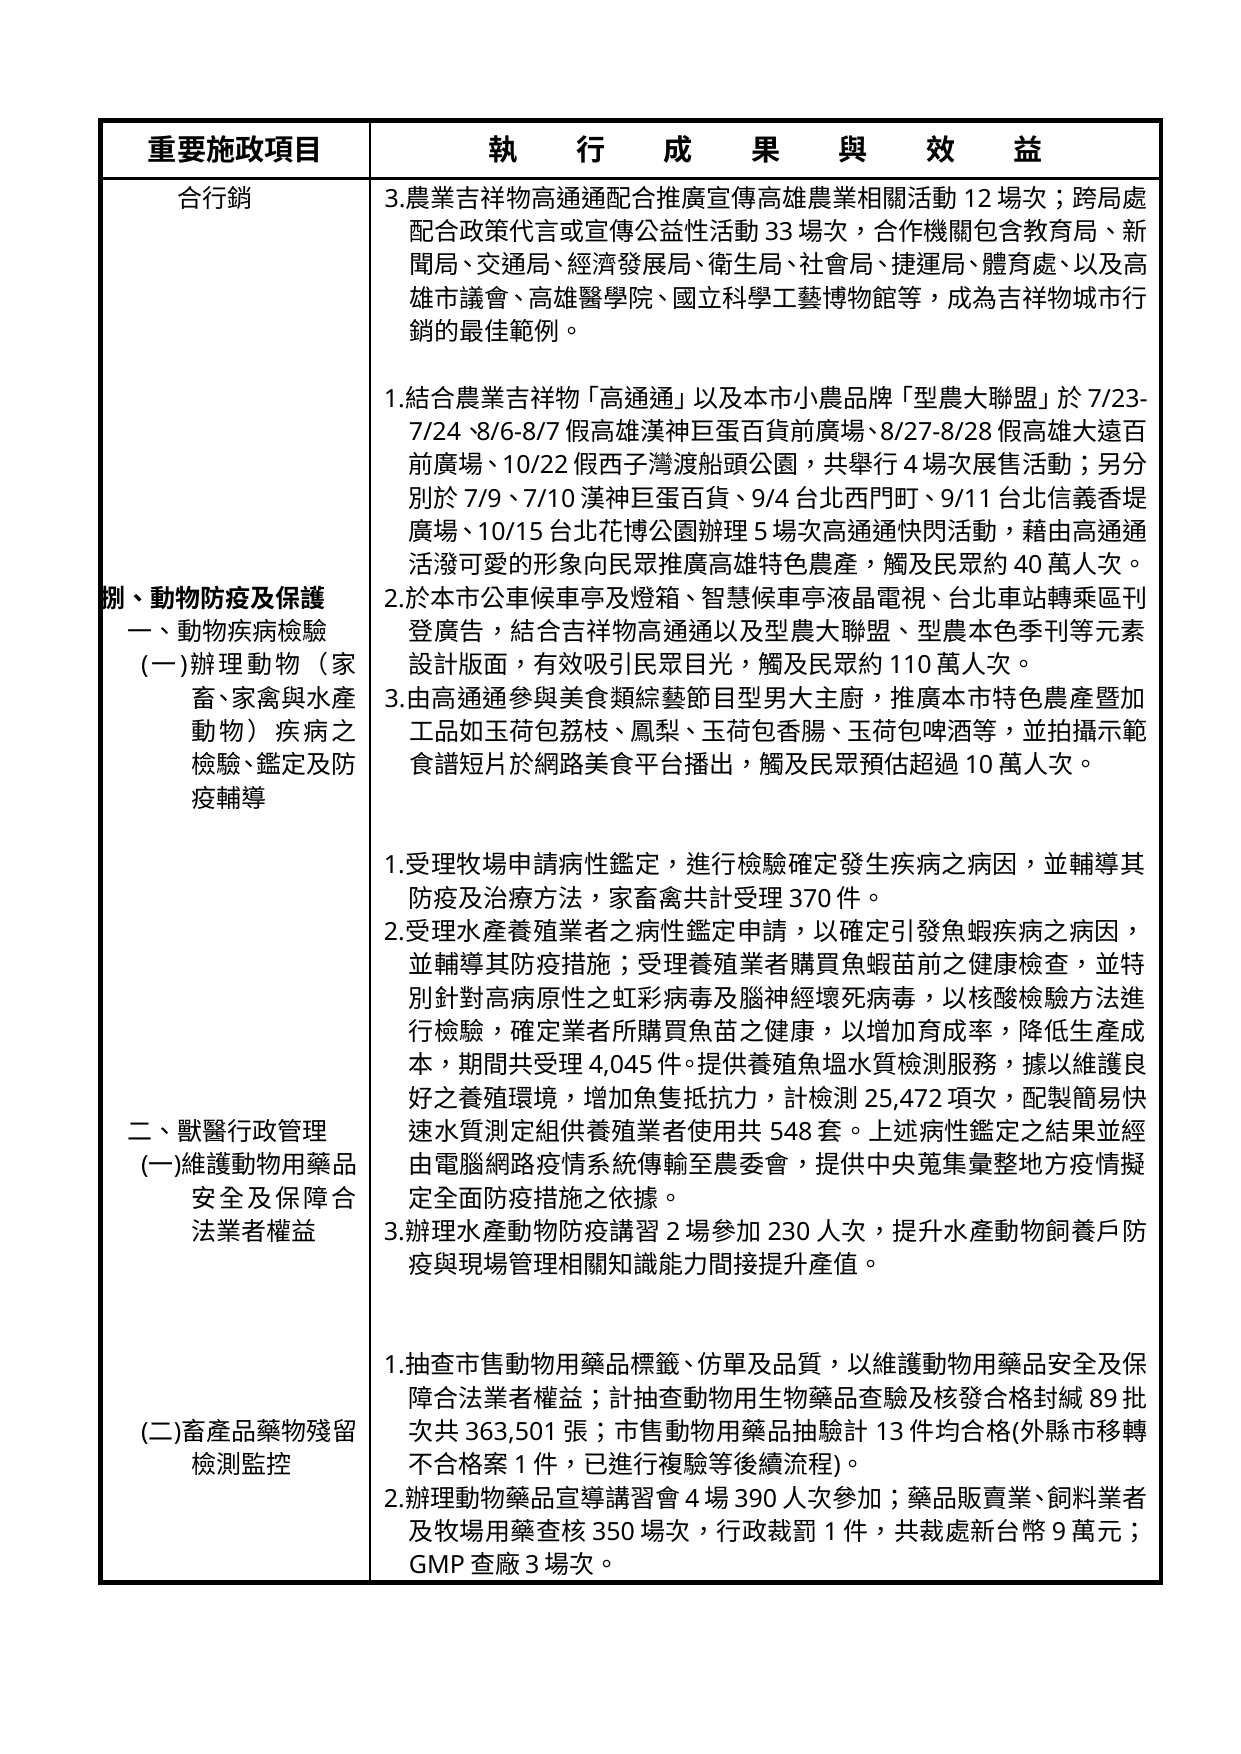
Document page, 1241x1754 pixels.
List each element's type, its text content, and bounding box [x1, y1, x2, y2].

table_cell 壹、農產行銷輔導 一、農產運銷 (一)輔導農民團體建立國產水果品牌，實施農產品共同運銷措施，提升運銷效率及市場競爭力。 (二)水果花卉產銷失衡調節業務 (三)農產加工研發建立品牌 (四)建立品牌辦理農產品評鑑 二、開拓農產品行銷通路 貳、農務管理科 一、農業生產管理 二、農地利用管理 參、植物防疫及生態保育 一、植物防疫業務 （一）建構農作物防疫網 (二)推動安全農產品驗證標章 (三)推動健康安全農業 (三)其他 二、生態保育業務 (一)生態維護與管理 (二)辦理珍貴樹木保護 (三)保育類野生動物保育業務 (四)獎勵輔導造林 (五)深水苗圃業務 肆、畜牧行政 一、畜牧場登記與管理 二、養豬頭數調查及畜禽動態調查業務 三、飼料管理與市售畜禽產品標章查核 四、家畜家禽屠宰場輔導與管理 五、辦理家禽生產與輔導 六、辦理養豬生產與輔導 七、辦理養牛生產與輔導 八、辦理養羊、鹿生產與輔導 九、畜牧場污染防治 十、畜產品推廣與輔導 伍、批發市場業務 陸、農村建設與發展 一、推動農村再生，再造富麗農村 二、休閒農業推展 三、農路養護暨改善 柒、農民組織與福利 一、農民組織輔導 (一)健全農會，並強化農會功能 (二)辦理合作事業輔導，強化農業性合作社場功能 (三)積極輔導農業性產銷班運作 二、農民福利及推廣業務 三、提升農業軟實力 四、農業吉祥物高通通行銷推廣 五、高雄農業品牌整合行銷 捌、動物防疫及保護 一、動物疾病檢驗 (一)辦理動物（家畜、家禽與水產動物）疾病之檢驗、鑑定及防疫輔導 二、獸醫行政管理 (一)維護動物用藥品安全及保障合法業者權益 (二)畜產品藥物殘留檢測監控 (三)獸醫師管理 三、動物防疫 (一)偶蹄類動物疫病防治工作 (二)結核病及布氏桿菌病清除工作 (三)建立動物疾病預警機制，持續進行採樣及血清抗體檢測監控 (四)狂犬病防治工作 (五)辦理防疫宣導講習 四、動物保護 (一)動物保護宣導教育活動 (二)動物保護稽查及民眾案件之處理 (三)推動犬貓絕育工作 (四)加強寵物源頭管理 五、動物收容管理 (一)流浪犬(貓)捕捉與處理 (二)流浪犬(貓)認領養 (三)其他 [103, 180, 369, 1580]
table_cell 1.輔導轄內農民團體（農會、合作社場）辦理蔬菜、水果共同運銷，供應國內果菜批發市場，提升市場佔有率，推動水果共選共計增加運銷效率，使其達運銷經濟規模降低運銷成本。本市各農民團體105年1-12月水果共同運銷供應量22,905.8公噸，蔬菜共同運銷供應量10,566.7公噸。 2.協助農民團體辦理蔬果共同運銷，除辦理產銷講習及觀摩外，另補助農民團體購置選別、分級設備、輸送設備、包裝設備、預冷設備及加工設備等，以及補助興建GLOBAL GAP集貨包裝廠等，以提高本市農產品共同運銷品質，提高市場拍賣價格，增加農民收益。農業局積極爭取中央補助轄內農民團體運銷之集貨場防蟲圍網、組合式冷藏庫(香蕉催熟設施)、封箱機、加工設備、預冷設備、包裝設備選果機等相關設備，以改善運銷機能強化運銷效率，共向農糧署爭取補助8,284千元。 3.輔導燕巢農會-燕之巢台灣蜜棗、燕之巢芭樂；六龜農會－南果美眉黑鑽石蓮霧；大樹農會-玉荷包禮盒；美濃農會-美濃白玉老蘿蔔；內門農會-羅漢門龍眼蜂蜜等5間農會優質農產品，獲選2017年台灣農漁會百大精品殊榮。 1.甲仙地區農會與六龜區農會辦理「竿採青梅廠農合作」計畫，105年青梅產期間六龜區農會以保證價格每公斤25至27元收購青梅共 39.5公噸，甲仙地區農會配和廠方分級模式以每公斤23元收購86公噸供貨給加工廠，農會辦理廠農合作能有效維持青梅價格，穩定青梅產銷，降低販運商剝削，維護農民收益。 2.為了穩定破布子產銷、提升本市破布子競爭力，透過內門區農會輔導農民改變舊有供貨形式，由產地農民將破布子進行清洗、剝除後之粒裝方式交貨，獎勵參與農民每台斤2元。預計獎勵收購粒裝破布子約200,000台斤(約120,000公斤)，執行期間為公告日起至104年7月20日止，本計畫共獎勵15,488台斤(約9,293公斤)。 3.為獎勵火鶴花外銷，訂定「拓展高雄市火鶴花國外市場輸銷要點」，於105年4月起至11月期間，高雄市自營耕作生產火鶴切花外銷至日本以外之海外市場者，補助火鶴花每支新台幣2元 (1元補助農民包裝集運費，1元協助貿易商國外促銷費用) 。105年度補助支數共189,264支。 輔導內門區農會辦理綜合禮盒與龍眼乾包裝禮盒，外包裝整體規劃設計，改善產品包裝設計，提高加工品價值，作為地方特色伴手禮，建立農會品牌形象，以開拓行銷通路。105年協助本轄內門區、阿蓮區、甲仙地區農會、一鳴生技農園，取得清真食品認證，共計22項產品，並於105年12月7日假高雄市政府鳳山行政中心盛大舉辦「清真食品認證說明會」及「高雄地區清真農漁產品業者教育訓練」，說明清真食品認證的相關資訊，加強業者對產製清真食品相關規定之認知，達到推廣清真食品認證，提升清真食品品質，以提升高雄農產品的競爭力。 辦理「105年高雄市國產龍眼蜂蜜評鑑」，經召開籌備會議、受理報名、採樣封簽、送檢初評、複評等作業，依蜂蜜國家標準(CNS)及評鑑小組嚴格檢驗，計有岡山、阿蓮、田寮、橋頭、大樹、內門、杉林7區養蜂產銷班班員共37人獲獎，特等獎9名，頭等獎28名，成績斐然！105年度獲獎評鑑蜜共20,124瓶(特等獎4,680瓶，頭等獎15,444瓶)，經由通過HACCP及ISO22000國際雙認證之阿蓮區農會食品工廠，進行監督分裝後上市，以高雄市評鑑蜜品牌搭配大崗山龍眼蜂蜜文化節活動行銷。 1.協助那瑪夏區公所辦理「2016那瑪夏水蜜桃千人路跑活動計畫」，於5月21日假那瑪夏國中舉行並提供最甜、最爽口的在地優質水蜜桃供大家品嘗，以建立「南台灣水蜜桃之王」的品牌意象。 2.輔導田寮區農會辦理「2016高雄市大崗山龍眼蜂蜜文化節」活動，由高雄市政府陳菊市長偕同田寮區農會鄭瑞德總幹事揭開序幕，邀請高雄市及全台民眾於105年13、14、20、21日一同感受高雄黃金山蜜的蜂富熱情！今年首度結合高雄農業精靈高通通，製作卡哇伊的高通通蜜蜂獎座，由陳菊市長在開幕式中頒獎給獲獎蜂農。受頒「高通通蜂蜜評鑑得獎獎座」的蜂農們，都迫不及待地將高通通獎盃放在展售攤位上最好的位置上展示，讓高通通襯托出評鑑蜜的濃、純、香。 3.聯合本府原住民事務委員會辦理「高雄原味輕旅行-真愛玉見你‧千人喜愛玉」，於10月15日假台北市花博公園圓山廣場-花海廣場舉辦，現場除了擴大舉辦「千人洗愛玉活動」，並有農特產品展售，吸引人潮駐足品嚐採買原民區的各式農特產品及手工藝品。 4.都會區農特產品行銷工作 設置高雄物產館蓮潭旗艦店、高雄物產館高雄郵局店及高雄物產館台中店，並以高雄物產館蓮潭旗艦店為營運中心、高雄物產館高雄郵局店為配送中心，高雄物產館台中店為外縣市指標通路據點，未來評估台北市、新北市拓展銷售據點之可能性。讓本市農漁產品朝向精緻化、專業化、品牌化行銷模式經營，並運用蓮池潭觀光景點之優勢，打造大高雄優良農產之行銷據點。105年全年度於高雄物產館辦理一系列媒體宣傳行銷活動，加強消費者對物產館印象與對農產品的認同，105年度高雄物產館蓮潭旗艦店、高雄物產館高雄郵局店及高雄物產館台中店累計總體營業額已逾1億元。 105年度高雄物產館各館營業額如下： 5.高雄物產館網路商城及蓮池潭高雄物產館虛實整合服務平台 (1)蓮潭館、郵局、高鐵高雄物產館虛實整合服務平台建置，包含農產品展售服務、智慧型餐飲管理服務、廚藝及DIY教室管理服務、員工資料管理、會員資料管理及會員卡製作。 (2)網路高雄物產館臉書粉絲團維護及管理。 6.推廣高雄在地食材，結合學校及消費者辦理食育計畫 (1)農業局推動在地食材計畫已邁入第5年，105年辦理5場小小廚師料理營，特別邀請本市綠色友善餐廳主廚來教導學童簡單料理（從開胃菜、沙拉、甜點、主食到湯品），讓學童親自從洗切、採買、烹煮到擺盤等一系列學習，更能認識高雄在地食材特性，進而改變飲食習慣。 (2)農業局自100年開始招募本市餐廳業者加入綠色友善餐廳行列，105年度共有46間餐廳通過綠色友善餐廳評鑑。為能行銷綠色友善餐廳品牌，讓更多業者及民眾認識綠色友善餐廳，105年為擴大宣傳效益於高雄巨蛋國際旅展期間，共發行總價30萬元之綠色友善餐廳商品優惠抵用券，面額為新台幣100元/張，1,000元/本，共計300本。在今年度完成高雄綠色友善餐廳電子地圖，網站內容主要為介紹本市綠色友善餐廳，包含所在位置、店家資訊等。 7.推動健康有機農業 有機農糧產品及加工品檢查及檢驗： 為保障有機農糧（加工）產品消費者權益，維護有機農糧（加工） 產品之可信賴度，經年辦理轄內有機農糧（加工）產品市售或田間檢查，105年共抽檢531件有機農糧（加工）產品，涵括農藥殘留檢驗、食品添加物檢驗及產品標示檢查。 8.農產品進軍國際，拓展外銷通路 （1）農產品海外行銷： 105年度果品外銷統計：105年外銷數量統計合計為3,792公噸，以番石榴(1,382公噸)為最大宗，其餘為香蕉 (626公噸)、荔枝(75公噸)、鳳梨(1083公噸)、棗果(85公噸)、蓮霧(351公噸)、木瓜(117公噸)、紅龍果(46公噸)及其它(24公噸)，主要外銷至日本、大陸、香港、新加坡、加拿大、中東等地區。 105年度花卉外銷統計：1-12月外銷花卉量共計2,500,000枝火鶴花，主要外銷國為日本、大陸及香港。 於2月赴中東杜拜、阿曼及巴林舉行高雄農產品拓銷，二度遠征中東市場，邀集中東當地買主與媒體朋友，一起到活動會場品嚐來自台灣高雄的頂級水果。於巴林首都麥納瑪之高檔阿拉伯超市Al Jazira及家樂福、阿曼首都馬斯開特的家樂福及杜拜批發市場舉行試吃行銷，不僅讓每位來採買的消費者及買家吃到來自高雄的蜜棗、芭樂以及紅龍果，高雄水果的美味多汁讓品嚐的中東民眾讚不絕口，個個豎起大拇指說讚。高雄番石榴採船運將以貨櫃方式進入杜拜果菜批發市場，巴林市場則以空運方式穩定供貨。本次拓銷活動將高雄首選農產品打入頂級物流市場，深受當地喜愛，成功建立起雙邊貿易平台。 7月29日至8月7日赴加拿大辦理農產品拓銷活動，持續於去年合作超市Fresh Street Market、IGA 辦理農產品試吃，另本年度開拓之合作超市-Foody World鋪貨及辦理農產品試吃品嚐。又本市「高雄首選」精品首次於多倫多超市鋪貨(Foody Mart及Perfect Supermarket)，拓銷品項有番石榴、金煌芒果及紅龍果，其中金煌芒果和紅龍果以空運至加拿大。 105年適逢高雄市與韓國釜山市締結姊妹市50週年，由陳 菊市長率領市府各單位，包括秘書處、教育局、觀光局、海洋局、經發局及農業局等人員，籌組高雄市政府代表團，於本(2016)年10月30日至11月2日赴釜山舉辦「高雄與釜山半世紀姊妹市紀念活動」，與釜山各界交流城市發展的經驗與願景。此外，並於11月1日舉辦「高雄釜山50+─農漁觀光物產暨會展推廣會」，聯合高雄市政府海洋局、觀光局、經發局及農業局等單位，與釜山產業界人士交流，行銷推廣高雄的人文、物產、觀光及會展等產業。 （2）國際食品展業務 2016年東京國際食品展：於3月8-11日前往日本東京幕張參加東京國際食品展，共承租8個攤位，率領保證責任高雄市家緣農產品生產合作社(桑葚製品)、一鳴生技農園(神秘果製品)、福記冷凍食品(股)公司(鐵蛋、滷味)、高雄市那瑪夏區茶產銷班第一班青山茶業（八功夫紅茶、熟香金萱茶）、高雄市農會（舊北蕉香蕉、台農17號金鑽鳳梨）、允偉興業股份有限公司（冷凍鯛魚片、冷凍鱸魚片）等6家廠商，現場訂單約新台幣3,000萬元，後續訂單約8,000萬元。 2016年新加坡國際食品展: 於4月12日至4月15日參加展覽，農業局邀請型農、農民團體及友善企業－一鳴生技農園(神秘果系列商品)、福記冷凍食品股份有限公司(蛋加工品)、保證責任高雄市大樹區蜂產品運銷合作社(蜂蜜產品)共同組團”高雄物產館”，4日現場洽談金額約 1,600萬元，後續效益達4,000萬元。 2016年上海國際食品展：2016年上海國際食品展：自2011年起共4年參加「上海秋季國際食品展」逐年累積中國大陸各地貿易商、經銷商等對本市「高雄首選」精品品牌形象的認同。惟囿於前開食品展辦理時間為每年11月上旬，觀展之專業買主僅限於農曆年節或當年度的採購，鑑於中國大陸華北地區因氣候及風土條件條件異於高雄市，高雄市生產之熱帶水果及其加工品需求量大，前景具優勢，爰此，為有效擴大參展效益，2015年首次報名參加「第16屆中國國際食品飲料展（SIAL China 2015）」，期以開拓中國大陸潛在市場。 高雄市政府農業局率領轄內7家農民團體企業代表，前往上海新國際博覽中心，參加105年5月5日至5月7日為期3天的亞洲最大創新食品展－第17屆中國國際食品飲料展，共承租8個攤位。本屆參展成果豐碩，廣獲國際買家及大陸上海地區的熱烈洽詢，預估現場接單超過4000萬元，後續商機效益上看6、7000萬元，預估較去年成長1倍，再一次成功的將高雄首選的優質農特產品行銷國際。 2016台北國際食品展覽會：為開拓農特產品行銷通路，向 外貿協會承租20個攤位，於6月22-26日假南港展覽館舉辦，農業局率本市農民團體及在地友善企業等計18家參展，共同行銷推廣本市農特產，參展產品除本市代表性水果有鳳梨、珍珠芭樂、木瓜、火龍果等，還有其他相關農特產加工品，如美濃147米、甲仙梅製品、永安花生、大崗山龍眼蜂蜜、大寮紅豆系列產品、內門龍鳳酥、田寮鹹豬肉、鳳梨酥各類果汁、各類果醋及各類果乾等，產品內容相當豐富。參展產品頗受廠商與買家歡迎，創造接單效益約1,805萬元 2016年高雄國際食品展：於10月27-30日假高雄展覽館舉行，農業局承租20攤位，邀集本市187家農民團體及友善企業，共同行銷本市農特產及加工品，參展產品除本市代表性水果鳳梨、火龍果等農產品外，另有相關農特產加工品，如美濃147米、甲仙梅製品、大崗山龍眼蜂蜜、大寮紅豆系列產品、內門龍鳳酥、田寮鹹豬肉、大樹金鑽鳳梨冰棒、阿蓮蜜棗乾、各類果乾、各類芽菜、玉荷包香腸、那瑪夏區青山茶葉及咖啡飲品等，以及今年新參展之加州果菜運銷合作社之有機及履歷蔬果，參展項目豐富多元，吸引眾多國內外買家，創造接單效益約1,507萬元。 1.調整耕作制度活化農地計畫 為配合農糧署活化休耕農地利用，除加強輔導農民契作具進口替代之穀類及雜糧等作物，並規劃適合本市具競爭力的短期農作物地區性特產計48項。本市105年休耕地活化種植地區性特產及轉契作面積達2,820公頃。 2.活化農地景觀作物專區計畫 配合農曆春節於美濃區、杉林區、六龜區規劃冬裡作花海55公頃，另規劃橋頭區2期作景觀作物專區14公頃，有效帶動觀光人潮、增加地方休閒產業及農產品行銷收益。 3.有機農糧產品田間抽檢業務 105年度共完成田間抽檢34件，有效落實有機農業生產源頭管理。 4.農作物污染監測管制及損害查處業務 105年度共辦理農作物抽檢計31件，維護農產品生產安全與消費者食安權益。 5.辦理鳳梨加工契作獎勵計畫 協助農民開拓新型態契作行銷方式，積極與本市在地知名食品商洽談契作事宜，105年底契作達263公噸，有效穩定農民收益。 6.推動優良農地整合加值利用計畫 為維護優良農地資源，發展優勢產業，輔導美濃區農會成立雜糧及蔬菜農產業專區1,400公頃、輔導燕巢農會成立棗及番石榴農產業專區103公頃，藉由建立農業經營專區成為核心產業的安全生產基地，擴大經營規模及調整人力結構，跨領域整合創造產業與品牌行銷的加值效益。 7.輔導美濃區農會辦理2016美濃好豆季產銷調節計畫 辦理好豆產業文化產銷調節計畫，讓民眾及企業採毛豆體驗活動，透過股東會認股方式，吸引近萬名遊客參加，不僅將好豆打造為美濃裡作特產，也活絡旗美地區的觀光產業。 8.配合杉林區瓜瓜節辦理收瓜杉林饗樂趣農事體驗計畫 輔導杉林區農會辦理一日農夫農事體驗計畫，共辦理3場次，以瓜瓜節為活動主軸，結合永齡有機農場、真福山等知名地景，帶動在地農村休閒觀光產業，提升農業整體產值。 9.舉辦105年「金鑽鳳梨、玉荷包荔枝品質及果園評鑑」競賽 為建立農民友善栽培管理的觀念，由各區農會推薦參賽，金鑽鳳梨40組及玉荷包荔枝40組共計80組報名參加，藉競賽方式將高雄市優質金鑽鳳梨、玉荷包荔枝推廣給消費者，以創造市場品牌口碑，穩定農民收益，並讓消費者能更加「健康、安全、安心」，達到消費者、生產者及環境永續三贏的目標。 10.輔導大寮區農會參加105年全國名米產地冠軍賽 105年全國名米產地冠軍賽結合品種與產地的概念，在經過激烈的鄉鎮級初賽、全國決賽，最後大寮區農會由全國14縣市、56個鄉鎮、63個隊伍中脫穎而出，以香米組「高雄147號」及非香米組「高雄145號」榮獲冠軍，再度為高雄生產的優質米掛上金招牌。 11.輔導辦理美濃橙蜜香番茄行銷推廣計畫 (1)透過評鑑競賽建立橙蜜香番茄品質分類及標準，鼓勵農友用心種植，增進消費者信心，擴大橙蜜香番茄知名度，塑造在地番茄品牌。 (2)橙蜜香多元行銷計畫結合美濃農村冬季裡作農產多樣性，搭配景觀作物花海，以帶動地方農產業觀光人潮。 12.輔導成立中崎有機農業專區及永齡杉林有機農業園區 為加速本市有機農業發展，輔導成立有機農業專區，於橋頭設置「中崎有機農業專區」面積31.65公頃、美濃及杉林設置「有機示範專區」面積25.84公頃，並輔導成立「永齡杉林有機農業園區」面積54.63公頃，合計112.12公頃，藉由有機作物栽培，生產高品質、安全之蔬果，建立安全農業城市。 13.農業天然災害查報及救助業務 (1)105年1月霪雨農業天然災害現金救助，全市共計核定救助1,313戶，救助面積749公頃，救助金額17,965,801元。 (2)105年1月寒流農業天然災害現金救助，全市共計核定救助2,278戶，救助面積1,375公頃，救助金額66,436,308元。 (3)105年1月及3月雨害(遲發性)農業天然災害現金救助，全市共計核定救助5,629戶，救助面積2,367公頃，救助金額207,800,916元。 (4)105年3月至4月雨害(遲發性)農業天然災害現金救助，全市共計核定救助50戶，救助面積12公頃，救助金額878,482元。 (5)105年尼伯特颱風農業天然災害現金救助，全市共計核定救助3,812戶，救助面積2,264公頃，救助金額124,029,601元。 (6)105年梅姬颱風及9月風災雨害農業天然災害現金救助，全市共計核定救助11,343戶，救助面積6,116公頃，救助金額348,524,765元。 14.農情調查計畫 (1)105年農情業務，全年1、5、9月共三期作共調查4,360項次農作物之種植面積；並於1、4、7、9、12月調查各項農作物產量。 (2)105年每月辦理農作物生產預測，完成香蕉等359項次農作物產量預測。 (3)105年獲得農委會評鑑「104年直轄市及各縣市農情報告工作成績第三名」。 1.105年度辦理農業用地作農業設施容許使用之審查及核定計229件。 2.105年度辦理農地變更使用之審查及核定，共計辦理77件。 3.105年度申請農地興建農舍資格審查，共計辦理20件。 4.105年度辦理農業用地免徵遺產稅或贈與稅需5年列管維持農用查核共計100件。 5.105年度辦理農地非農業使用查處：340件。 6.105年度辦理農業用地作農業使用證明之審查及核定，共計辦理2,559筆。 7.106年獲得農委會評鑑「105年度農地利用及管理業務評鑑」甲組特優。 1.農作物病蟲害防疫與監測工作: (1)辦理全市水稻病蟲害及水稻稻種消毒防治工作。包括稻熱病、白葉枯病、飛蝨類、福壽螺…等病蟲害防治，105年度合計執行1,200公頃。 (2)辦理全市重要果樹及蔬菜類作物有害生物整合性防疫與監測工作。包括印度棗、蓮霧、荔枝、芒果、番石榴、香蕉、葉菜類、瓜果類等病蟲害防治工作，105年度執行計1,433公頃，並辦理果實蠅共同防治工作，於重點果樹栽培區實施，全年共發放8,300瓶誘殺劑提供防治藥劑供農民使用，並於公共地懸掛藥劑辦理區域性防治，辦理面積計5,645公頃。 (3)平腹小蜂防治荔枝椿象：荔枝椿象為外來新興害蟲，由於荔枝椿象危害荔枝及龍眼產量及品質甚鉅，嚴重時可能造成絕收。因此105年度委託國立屏東科技大學飼養荔枝椿象之天敵－平腹小蜂，並釋放32,000隻平腹小蜂在本市橋頭區及阿蓮區，同時進行荔枝椿象的分布與族群密度監測及調查，評估平腹小蜂的防治成效。 2.推動105年高雄市菜豆(四季豆)技術服務團暨植物醫生培訓計畫:本案由國立嘉義大學承攬，由嘉義大學植物醫學系郭章信副教授主持，結合行政院農業委員會農業試驗所、國立屏東科技大學等農業專家，團隊成員包含植物病蟲害、土壤肥料及評估產銷效益等專家共同組成。技術服務團給予農民專業技術指導，以加強田間栽培管理技術，減少農藥使用量，除降低生產成本外，同時提供消費者安全健康之農產品。 3.辦理野鼠防除工作，105年使用13,070公斤老鼠藥，防除面積27,121公頃。 1.吉園圃安全蔬果標章輔導與推動:輔導本市179個產銷班，面積2,053公頃，申請取得吉園圃安全蔬果標章。 2.產銷履歷驗證標章輔導與推動:執行面積1,327公頃，農戶數782戶。主要農作物為玉荷包、紅豆、木瓜、鳳梨…等。 1.辦理農藥管理與品質管制工作:因應農藥管理法第26條規定修正，完成農藥販賣業執照展延，目前本市農藥販賣業者共184家，舉辦農藥販賣業者複訓講習2場次，抽驗市售農藥76件，並查驗其成分及品質，針對偽劣農藥進行取締查核工作，以維護消費者權益及健康。 2.安全蔬果田間農藥抽檢及管制工作:全年辦理一般蔬菜、水果農藥殘留抽測及管制工作抽樣1,655件，並協助辦理農民安全用藥教育達57場次3,977人，不合格者辦理追蹤教育及產品管制。 本府農業局與海洋局共同合作，以「從產地到餐桌的安全美味」為主題，參加「104年獎勵地方政府強化食品安全管理方案試辦計畫」-拔尖典範-源頭及產製流通業務組，自104年8月至105年4月期間歷經書面及實地評比，經評定為特優獎，並且獲得650萬元獎勵金。 1.生物多樣性永續利用及推廣工作: （1）「茂林區紫蝶谷生物多樣性保育計畫」：僱用當地居民進行紫斑蝶棲地環境清潔整理及巡護，辦理「2016-2017雙年賞蝶活動」計80,000人次參加，宣導23場次/10,000人次參與，生態導覽解說員培訓課程30人，棲息地紫蝶數量約150,000隻。 （2）「黑面琵鷺與鳳山丘陵過境猛禽調查及斑馬鳩等外來鳥調查暨移除計畫」： ①黑面琵鷺調查：茄萣濕地及永安濕地黑面琵鷺數量調查結果，以1-3月數量最多，約538隻。 ②鳳山丘陵猛禽調查：記錄10種猛禽，總數量為8,562隻次，以灰面鵟鷹最多，赤腹鷹次之。 ③斑馬鳩移除：計移除斑馬鳩15隻，衛武營園區裡的族群量有下降的跡象。 草鴞校園宣導活動：完成14場校園推廣，參與師生人數合計1,295人。 （3）「外來種兩棲類移除及調查計畫」：大樹區舊鐵橋人工濕地等地兩棲類調查，計記錄5科8種，以亞洲錦蛙最多，並無發現斑腿樹蛙。移除亞洲錦蛙39隻。辦理研習活動3場共計78人次參加。 （4）「高雄都會區外來綠鬣蜥(Iguana iguana)族群現況調查與經營管理策略計畫」：進行鳥松區、仁武、大寮、鳳山等地移除，計181隻，與本府自行捕獲綠鬣蜥63隻，共計244隻。 （5）生物多樣性保育教育宣導及研習：計宣導3場，研習4場，計5,240人次。 2.小花蔓澤蘭防治計畫： （1）「外來種入侵植物防治-大社觀音山小花蔓澤蘭防治計畫」：移除觀音山小花蔓澤蘭面積4公頃，辦理教育研習1場，參與人數約60人。 （2）「外來種入侵植物防治-林園區小花蔓澤蘭移除計畫」：移除林園區清水巖、駱駝山小花蔓澤蘭面積8公頃，700公斤；舉辦汕尾、坪頂、荖濃、金潭等國小宣導活動，師生共50班，計1,500人；另辦理講座1場:林園圖書館生態營，演講小花蔓澤蘭認識與防治。 （3）「外來種入侵植物防治-小崗山小花蔓澤蘭移除計畫」：移除小崗山小花蔓澤蘭面積4公頃。 （4）「外來種入侵植物防治-旗山區中寮社區小花蔓澤蘭防治計畫」：辦理行前講習1場，移除旗山區小花蔓澤蘭面積4公頃。 （5）「外來種入侵植物防治-大樹區統嶺社區小花蔓澤蘭防治計畫」：移除大樹區小花蔓澤蘭面積3.3公頃、辦理室內演講1 場及小花蔓澤蘭移除工作勤前講習1 場。 （6）「外來種入侵植物防治-烏山頂泥火山小花蔓澤蘭移除計畫」：移除烏山頂泥火山內小花蔓澤蘭面積4.89公頃、辦理移除工作勤前講習1場及防治宣導講座1場，共計45人參加。 （7）「外來種入侵植物防治-大樹區龍目社區小花蔓澤蘭防治計畫」：移除龍目社區生態步道小花蔓澤蘭面積3公頃及辦理移除工作勤前講習1場。 2.高雄市國家重要濕地保育計畫 (1) 執行「楠梓仙溪野生動物保護區及其周邊濕地重要資源昆蟲普查及其棲地保育規畫」。 (2)為保護楠梓仙溪野生動物保護區河川生態資源，為杜絕楠梓仙溪非法電毒魚，委託那瑪夏區公所遴選優秀的巡溪人員負責該村段溪流的保育工加強巡邏及取締楠梓仙溪的非法垂釣行為，105年僱工巡護150人次。 (3)辦理「高雄市那瑪夏區楠梓仙溪野生動物保護區保育計畫」草案公聽會並提報行政院農業委員會林務局。 (4)召開「楠梓仙溪(國家級)重要濕地保育利用計畫」草案機關協調會。 3.自然保留區之經營、維護、管理： (1)辦理烏山頂泥火山保留區地景自然保留區保育工作管理計畫，僱工2名執行下列事項，於保留區入口處受理未事先申請入園民眾之申請，105年度進入保留區人數約56,709人；現場發放解說摺頁，加強保育宣導；即時勸導入園民眾之違規行為；每週進行乙次保留區域之清潔工作。 (2)105年與燕巢區援剿人文協會合作執行「烏山頂泥火山地景自然保留區假日駐點解說服務及解說員訓練計畫」，辦理期間每週六、日及國定假日進行導覽解說，於現場免費為進入烏山頂泥火山參訪民眾教育解說及巡護工作。105年辦理解說員進階培訓計21小時。 (3)與國立高雄師範大學合作辦理「烏山頂泥火山地景自然保留區地形變遷調查計畫」。 (4)委託國立中山大學辦理「烏山頂泥火山地景自然保留區生物資源調查計畫」。 1.依「高雄市珍貴樹木保護自治條例」列管之樹木計605株(含原高雄市529株、高雄縣76株)，並執行老樹生長環境改善、修剪、病蟲害防治計50株。 2.褐根病防治處理：辦理本市鳳山國小、佛公國小、獅湖國小、後勁國中、鳳西國中、旗津國小、二苓國小、吉東國小、三民國中褐根病防治1,345.21平方公尺。 3.辦理1場褐根病技術研習及教育宣導，計50人參加。 4.老樹志工培訓活動2場次，參訓人數約96人次。老樹巡禮活動2場，計160人次。 5.完成解說立牌4面、解說標示牌4面，計8面。 1.聯合執行小組執行查核取締，移送法辦7件，共11人；保育類野生動物登記飼養查核9家217隻；保育類野生動物產製品本市登記有案象牙1,677支、虎製品81件、犀牛角180,034公克，產製品查核異動27家64支；處理野生動物緊急救傷20種39隻；有效處理臺灣獼猴危害農作物10件，驅趕脫序獼猴案件約180件。 2.捕捉騷擾民宅之行為脫序獼猴9隻，且不定期巡查取締柴山周邊社區餵食獼猴之行為。 3.野生動物繁殖能力查證共計10場。 4.委託本府觀光局壽山動物園野生動物收容中心進行野生動物保育類野生動物急救站營運計劃：共完成棄養無主及法院查緝沒入之野生動物收容照顧共約35種96隻；野生動物急救傷共約34種108隻；完成野生動物野放共約15種31隻。 5.與屏東科技大學合作辦理「高雄都會區滋擾性蛇類的時空分佈特性與處理計畫：處理各消防隊捕獲滋擾性蛇類371隻，包含眼鏡蛇182隻、雨傘節72隻、赤尾青竹絲49隻、黑眉錦蛇31隻、龜殼花27隻及鎖鍊蛇6隻。 6.與台灣黑熊保育協會合作辦理「熊愛台灣-高雄黑熊保育志工培訓與校園巡迴講座」： (1)黑熊保育志工及保育大使培訓課程：課程計24小時，約44人參與。 (2)校園巡迴講座：於26個單位辦理保育講座40場，參加人次5,627人。 推動之造林面積：全民造林計畫249.32公頃；獎勵輔導造林計畫面積62.39公頃；平地造林計畫面積24.09公頃。 1.本苗圃以培撫育造林苗木為主，推廣本市造林業務，1月至12月總計提供機關團體、個人苗木數量約64,992株。 2.105年辦理「2016高雄市植樹生態宣導活動」：3/12結合37個區公所辦理小樹苗贈送活動，總計發放22,200株；同日與台灣中油股份有限公司合作辦理「中油70減碳新森活」活動，於高雄市林園區港埔海岸濕地公園種植700株樹苗；3-6月在本市20所小學辦理校園植樹教育巡迴宣導，並發放小樹苗2,000株。 為落實「畜牧法」有關畜牧場（含飼養場）登記管理之規定事項，強化畜牧場登記管理制度，105年度辦理項目如下： 1.申請行政院農業委員會補助經費計250,000元整。 2.輔導牧場完成登記之畜牧場場數為1,135場。 3.辦理畜禽飼養登記，已完成登記之飼養場場數為131場。 4.不定期稽查畜牧場是否有違法飼養之情事、畜牧場變更、畜牧場停業、歇業、復業、獸醫人員聘置情形、斃死畜禽處理方式，以維護畜禽產銷均衡及合法業者權益，截至105年12月31日止共稽查達1,229場次，完成變更登記20場。 1.辦理畜牧農情調查，掌握本市畜禽分布、經營概況、生產結構等變化情形，藉供釐訂生產計畫，調節產銷，促進禽產業發展等有關農業政策及學術研究之參考；分別於1、4、7、10月上旬辦理畜禽飼養戶數及在養頭數調查，另於5月底及11月底辦理養豬頭數調查。 2.依據最新一次調查結果，本市計飼養豬隻29萬2千隻、乳牛6,153頭、肉牛1,162頭、羊17,915頭、鹿1,260頭、雞隻566萬隻、鴨隻26萬1千隻、鵝隻3萬5千隻。 1.為維護飼料安全，1月至12月抽驗反芻獸飼料檢驗肉骨粉含量12件、抽驗商用飼料檢驗黃麴毒素30件、抽驗原料玉米檢驗黃麴毒素4件、商用飼料檢驗一般藥物卡巴得等40件、磺胺劑28件、農藥5件、重金屬43件、受體素30件、抽驗魚粉等高蛋白質動物性飼料檢驗三聚氰胺6件、抽驗飼料用油6件。 2.105年1至12月辦理市售CAS、有機及產銷履歷畜禽產品標章檢查66場次，檢查件數660件。 3.105年10至12月辦理學校午餐畜產食材查核與抽驗工作，至本市37間學校進行營養午餐畜產食材抽樣，送驗件數74件。 4.辦理本市通過產銷履歷驗證之家畜經營業者行政檢查業務，計養豬場3場、鮮乳工廠1場及豬肉屠宰分切場1場完成檢查工作。 1.為維護國人肉品屠宰衛生，遏止違法屠宰行為，須賡續查核屠宰場良好屠宰衛生作業及執行違法屠宰行為查緝，105年度獲行政院農業委員會動植物防疫檢疫局補助經費計260,000元整。 2.本市違法屠宰行為查緝小組稽查本市列管地點156場次，並與行政院農業委員會防檢局聯合查獲家禽違法屠宰案件4件，裁處罰鍰16萬元。另受理民眾檢舉並不定期前往各可疑處所巡查是否有違法屠宰行為並進行查處。 3.輔導協助本市家畜禽屠宰場辦理屠宰場變更登記，改善屠宰場衛生設備升級，提升肉品品質。 4.進行家畜禽合法屠宰及肉品屠宰衛生合格標誌宣導。 5.農委會動植物防疫檢疫局105年度函示本府辦理違法屠宰查緝業務人員倍極辛勞，建請有功人員從優獎勵。 1.配合本市養雞協會及家禽品生產合作社會(社)員大會進行相關業務宣導，並請家禽畜牧場落實年度生產目標，依消費需求趨勢調節生產，俾穩定後續禽品之產銷。 2.持續輔導本市家禽品生產合作社協助轄下1場土雞場，3場蛋雞場及輔導本市養雞協會協助轄下1場土雞場申請履歷驗證續評，有效提升本市家禽產業品質及形象。 3.輔導本市養雞協會及家禽品生產合作社辦理講習會共2場次以讓農民多加了解產銷履歷、雞蛋溯源標示制度、雞蛋使用一次性包材的重要性。 4.輔導本市石安牧場於105年10月通過清真食品認證，為本市第一家鮮蛋產品取得認證的畜牧場，開拓多元化市場響應南向政策，提升在地農產品的競爭力。 1.補助本市毛豬產銷班計16班，辦理105年度養豬產業結構調整宣導及召開班會運作業務。 2.輔導農會辦理毛豬共同運銷業務績優，田寮區農會榮獲104年度毛豬共同運銷業務第1名、高雄市農會第3名 3.輔導農會辦理豬隻死亡及運輸死亡保險業務，榮獲104年度直轄市及縣市政府理賠業務甲組第1名；保險業務競賽田寮區農會、阿蓮區農會、路竹區農會及高雄市農會均有獲獎。 4.輔導協助本市3家產銷履歷養豬場續評及通過驗證，有效提升本市養豬產業品質及形象。 5.輔導本市養豬協會及田寮區農會辦理講習會共5場次，針對沼液沼渣再利用、沼氣發電、國產生鮮豬肉溯源、養豬產業面臨的挑戰與因應措施、環保問題的因應與結合綠能等主題宣導說明，期提升畜牧場經營管理效率。 6.輔導本市具產銷履歷及吹冷氣直營豬肉舖的仁允牧場農二代林岳昌先生榮獲第30屆全國模範農民殊榮，是本市唯一獲獎者。 1.105年度輔導酪農戶調製青貯料以降低生產成本，補助酪農產銷班調製青貯料所需香腸式青貯袋3條及大型青貯袋120個。 2.執行市售鮮乳產品的鮮乳標章查核，維護消費者權益，105年度1月至12月共查驗292場次。並配合農委會於105年4月及5月訪查轄內3家乳品工廠稽核鮮乳標章使用管理情形。 3.輔導本市酪農戶乳牛乳量穩定提升，並獲選105年度天噸乳牛的殊榮，獲獎乳牛37頭，酪農戶8戶。 4.輔導橋頭區農會辦理酪農講習會1場次，針對廢水施灌農作及沼液沼渣再利用等主題加以說明並進行相關業務宣導。 5.配合各相關活動辦理國產鮮乳宣導品嚐7場次，藉以宣導民眾認識國產鮮乳標章並於選購時認明才較有保障。 6.配合農委會執行本市肉牛場耳標發放、牛籍清查及異動調查等管理工作。 1.105年度補助本市乳羊產銷班共同調製青貯料所需塑膠青貯圓筒30個，在夏季共同青貯，以供冬季使用。 2.羊隻產銷班共同運銷持續辦理中，另輔導本市乳羊產銷班參加展售活動推廣在地優質乳品。 3.輔導本市田寮區農會辦理本市養羊產銷班專業教育研習3場次，以加強產銷班業務運作，推動羊隻生產追溯制度建立，增進畜牧場經營管理專業知能。 4.於3-5月間產茸季節協助本市養鹿協會發布新聞稿宣傳本市優良鹿場，獲平面媒體報導，成功提升本市養鹿產業知名度，促進鹿茸產品銷售；並協助其刊播宣傳短片，拓展鹿茸產品通路提升銷售量。 5.輔導本市養鹿協會辦理講習會1場次，讓鹿農了解鹿產品產地證明與生產管理及鹿茸加工產品多元應用相關資訊。另參加105年鹿產茸重量比賽，本市獲頒輔導單位鹿榮獎，獲獎水鹿16頭，養鹿戶9戶。 6.本市養鹿協會辦理105年度「台灣水鹿鹿茸比賽」，農業局特製發獎狀15紙，以肯定獲獎鹿農的努力及鼓勵養鹿戶提昇生產性能。 1.加強畜牧污染防治，並推動畜牧場源頭減廢，落實節能、節水及減碳，以建立畜牧場新形象及建立永續經營之生態環境。105年度獲農委會補助經費計6,574,000元整。 2.本市辦理「強化畜牧場污泥清理再利用」、「減少畜牧廢水排放量因應水污費徵收衝擊」、「加強畜牧場節能及沼氣利用」及「農村社區源頭減廢及資源利用」4項計畫補助9場畜牧場購置第二次固液分離機、13場畜牧場紅泥膠皮更新、5場抽污泥馬達、2場雨廢水分離系統、2場畜牧場沼氣利用設施、1場養豬場廢水循環再利用設施、4場畜牧場省電燈具更換、1場畜牧場風扇系統加裝變頻器、8場除臭噴霧設施、2場養豬場飲用水節水系統、11場畜牧場高壓清洗設備、2場養豬設置沼氣發電系統及10畜牧場購置除臭生物製劑。另本市與富立業環境工程顧問公司及中山大學環工系周明顯教授合作輔導本市畜牧場改善臭味及廢水處理設施與運作，共62場。 1.建立品牌推動安全及在地特色畜禽品： (1)媒合在地品牌產銷履歷喜哈蛋，於本市百貨公司超市上架銷售，提升品牌形象，並增加消費者選購在地安全蛋品的管道。 (2)輔導田寮區農會月之鄉系列豬肉產品及玉荷包香腸產品參加2016台北及高雄國際食品，藉由參與展場行銷提升品牌形象及曝光度。 (3)輔導高雄萬步雞以有機農場特色產品之一的方式宣傳行銷，於假日至本市有機市集搭配農場有機蔬果展售，藉以分享友善大地經營理念及推廣產品。 (4)持續媒合本市品牌畜禽品與綠色友善餐廳等業者合作，並至餐廳介紹在地品牌土雞、雞蛋及豬肉等安全食材加強推廣。 (5)協助本市品牌畜產食材與農村體驗活動社區風味餐料理結合入菜，至12月底共配合大樹、六龜、旗山區、田寮、內門等社區一日農夫活動辦理推廣品嘗7場次，搭配產品DM及特色食譜介紹宣傳，提升產品知名度拓展客源。 2.輔導高雄首選及各優質畜禽品推廣行銷： (1)因應食安訴求並藉畜產品具有搭配年節應景採購之消費特性，結合高雄物產館蓮潭旗艦店於春節前檔期辦理為期4週的高雄首選畜產品年節行銷推廣活動，規劃優質畜產任意購好康嚐鮮雙享送方案，藉以帶動買氣。 (2)辦理高雄首選產銷履歷禽肉蛋品廚藝競賽體驗推廣活動1場次，藉烹飪料理實作及民眾互動歡愉氛圍，透過現場介紹強化對高雄首選品牌產品(享樂雞、喜哈蛋等)印象，進而認同及支持本市在地安全禽品。 (3)辦理農樂趣味教室羊奶饅頭DIY活動1場次，藉由現場餵食小羊體驗及DIY操作互動，讓民眾認識優質在地鮮羊乳及其多元形象。 (4)辦理高雄好畜多-高雄市特色品牌畜產品產業推廣行銷活動2場次，融合產業主題、展示教育、體驗互動、宣導品嚐、產品展銷，於8月及12月中假阿蓮區及橋頭區舉辦，產業體驗互動區均獲民眾熱烈迴響。 (5)辦理高雄首選畜產品整合行銷活動1場次，假高雄物產館蓮潭旗艦店廣場舉辦，搭配聖誕節慶，結合畜產料理秀及廚藝教學與畜產品DIY，互動體驗現場歡樂反應佳，並宣傳春節預購及滿額送銷售方案，提升館內及年節畜產品買氣。 (6)於105年底以報紙廣告宣傳本市高雄首選畜禽產品，提升民眾對高雄在地優質安全畜禽產品的認識，並拓展本市畜禽產品之市場。 (7)設計製作本市特色畜禽品推廣食譜A4月曆文宣品，藉以宣導認識產銷履歷及本市品牌產品，提供生鮮畜禽品多樣化料理方式資訊，結合實用功能性提高行銷推廣成效。 (8)拍攝高雄好畜產宣傳影片，介紹本市產銷履歷養豬場飼養管理過程及本市在地品牌安全肉品，讓民眾認識了解藉以宣導推廣。 (9)設計製作冷藏(凍)畜禽產品用禮盒包裝保冷袋，藉畜產品具年節消費特性搭配推廣以提升在地品牌特色畜禽品形象及增加識別度。 (10)105年至12月底配合各相關活動辦理宣導推廣及輔導本市家禽品生產合作社、田寮區農會、養豬協會等辦理產銷履歷及品牌畜禽產品推廣展銷與DIY體驗活動共計35場次。 1.輔導轄下13處農產批發市場(果菜6處、肉品4處、家禽2處、花卉1處)依籌設計畫及產銷需求，辦理批發交易工作。 2.果菜市場業務輔導：輔導果菜批發市場果菜供銷並督促高雄、鳳山、岡山、大社、燕巢及路竹果菜市場持續加強辦理「果菜農藥殘留」檢驗工作（平均每月檢驗約2,580件），列入公司重要工作執行，並對不合格果菜之供應單位，予以追蹤，及擬訂定「高雄市果菜批發市場營運考核獎懲實施要點」，督促提升市場營運效率。 3.強化農產品行情報導服務功能：充實行情報導內容，強化農產品行情報導功能，於颱風期間及重要節慶日價格波動劇烈或不合理時期，即時發佈預警新聞資訊，並連結「國內農產品交易行情站」，以提供多元化及便捷的批發行情資訊查詢管道。 4.配合農糧署辦理「滾動式倉儲」措施：輔導梓官區農會配合農糧署辦理滾動式倉儲，105年度儲有高麗菜150公噸及結球白菜19公噸，將視市場供貨情形釋出，以穩定菜價。 5.辦理三民區果菜批發市場擴建案 (1)本案考量市場發展及都市防洪需要，訂於十全路北側基地整建。105年5月26日簽奉核定104年「高雄果菜市場北側用地救濟金發放標準」，完成所有建物清查作業後，即開始土地救濟金、房屋救濟金、租金補貼及人口遷移費之發放作業。 (2)105年9月執行北側用地第三、四階段地上物拆除作業，9月及10月間十次與徵收前地主召開安置方案說明會與協調會，選擇放棄鋪位安置改領取救濟金之地主，亦已著手發放救濟金，目前已累計發放7千多萬元。 (3) 15米臨時道路開闢工程先施作臨時停車場及洗菜池，再拆除圍牆施作鋼板樁，寶珠溝處施作基樁累計完成276支，並於105年11月1日簽准展延履約期限，刻正辦理議價及議定書製作。(新工處主政) (4) 新建市場工程規劃設計(含滯洪池)105年6月27日與水利局協調後，決議採方案C(獨立滯洪層)辦理。基本設計於105年8月11日核定,10月24日召開細設審查會，11月23日提送預算書等招標文件，並已彙整上網公告文件。(水利局主政) 6.辦理三民區高雄肉品批發市場整併案 (1) 104年4月13日召開三民區果菜及肉品批發市場遷建規畫報告案會議及104年7月17日三民區果菜及肉品批發市場遷建規劃進度報告案簡報會議。 (2) 105年4月提出先期計畫書及105年6月提出整體計畫書，同年8 月19日並經本府審查通過同意備查。 7.辦理高雄市都會區農特產品展售行銷推廣活動 「105年度高雄市都會區農特產品展售行銷推廣活動」自105年2月起假本市鼓山區神農路舉辦共6場次，於周六、日邀集全國各地及本市各區農民團體組織，展售行銷優質農特產品，平均每周入場約5,000人次，總入場人數達30,000人次以上；本年度活動除帶動國產優質農特產品消費，開創特色之蔬果與農產品展示行銷場所，提供全國農民產地直送、自產自銷與行銷推廣的優良展售平台。 8.辦理批發市場環境改善計畫 (1)爭取寬列預算支應，補助改善批發市場軟硬體及環境設施，提高營運效能，及透過教育訓練觀摩活動方式，灌輸市場現代化之經營理念，輔導市場多元現代化經營，提升市場營運生機，並提供民眾接觸及認識市場機能之機會，達到教育推廣及敦親睦鄰之效果。105年提列農發基金646萬元補助鳳山果菜批發市場電源設備更新工程(第二期)，於105年12月31日前竣工。105年提列農發基金計畫預算386萬元，全部工程於105年12月31日前竣工，完成鳳山家禽批發市場、鳳山肉品批發市場、鳳山肉品批發市場旗山分場、高雄果菜批發市場及燕巢果菜批發市場交易設施及環境改善。 (2)續加強輔導本市果菜、肉品公司改善經營環境與設施，健全交易制度及管理，以有效調節供需平穩價格，充裕民生必需品之供應，並參考國外成功營運模式，提高市場競爭力，促進產業發展。透過批發市場實際供需及營運狀況，重新檢討市場規劃、整併或轉型。 (3)辦理大樹、旗山及岡山公股果菜批發市場經營轉型或整併案：大樹果菜批發市場於102年12月31日結束營運並裁撤，輔導於103年9月1日委外招商經營大樹果菜批發運銷園區，104年5月16日正式開幕營運；旗山果菜批發市場於102年12月31日結束營運並裁撤，輔導轉型為旗山果菜市場臨時管理委員會；岡山果菜市場遷移案經與市場攤商多次協調溝通以大鵬九村市場用地為市場攤商遷移安置規劃方向，後續作業仍持續與本府相關局處協調作業中。另岡山果菜市場股份有限公司業於105年9月30日解散，市場並暫時由攤商組成臨時管理委員會管理，員工均依勞基法規定予以資遣退休。 1.輔導農村社區擬定及核定農村再生計畫。核定計畫社區：田寮區崇德社區、六龜區寶來社區計2社區。 2.輔導已核定社區完成年度農村再生執行計畫，向行政院農業委員會水土保持局爭取1億8,244萬元之經費補助。 3.辦理內門區及大樹區農村再生區域景觀軸線營造。 (1)內門區：內門社區閒置空間綠美化及馬賽克拼貼裝置藝術、農村再生區域景觀軸線内東社區營造計畫、觀亭社區農產業牆面美化。 (2)大樹區：統嶺社區統嶺坑溪口景點通路自導點營造、龍目社區拼貼藝術牆、竹寮社區竹寮取水站環境景觀改善。 4.辦理桃源區及甲仙區農村再生區域產業輔導： (1)辦理麻竹筍、紅肉李及金煌芒果等研發蜜漬筍、醬漬筍、紅肉李果乾、紅肉李果醬、金煌芒果果乾、金煌芒果果醬等6項加工品研發。 (2)各項產品營養標示檢驗、包裝設計。 (3)與本市甲仙區大田、關山社區及桃源區桃源社區等農村再生社區及甲仙青梅加工廠結合，辦理產品研發課程教育訓練進行果品(初級)加工培力。 5.輔導本市旗山區糖廠社區等9社區辦理活力行動計畫，改善社區窳陋空間。 6.以「高雄一日農夫體驗趣 傳統農村也能很吸睛(金)」獲2016年第八屆健康城市獎項評選創新成果獎。 1.辦理竹林、內門、民生、大樹及那瑪夏等5休閒農業區之評鑑輔導工作，並使內門及竹林兩休閒農業區評鑑等級向上提升1級。 2.輔導雲之谷休閒農場、昇泰有機休閒農場換發許可登記證。 3.輔導休閒農場完成籌設(計8家)： (1)旗山區旗農生態休閒農場（申請建照中）。 (2)仁武區仁新休閒農場(施工中)。 (3)岡山區樺園景觀休閒農場(施工中)。 (4)阿蓮區春天休閒農場(申請建照中)。 (5)茂林區紫斑蝶休閒農場(申請建照中)。 (6)六龜區山下露營休閒農場（申請建照中）。 (7)美濃區蝶戀花世界休閒農場（申請建照中）。 (8)杉林區2021好梅好觀光休閒農場（申請建照中）。 4.輔導「桂花鄉休閒農場」申請籌設。 5.輔導休閒農業區辦理休閒農業體驗活動： (1)內門休閒農業區5車次。 (2)美濃休閒農業區3場次。 (3)六龜竹林休閒農業區5車次。 (4)那瑪夏民生休閒農業區16車次。 (5)大樹休閒農業區40車次。 6.辦理休閒農業課程講習計8場次。 7.會同建管、衛生、消防等單位辦理28處休閒農場聯合查核。 8.休閒農業媒宣： (1)製作設計休閒農業區行銷短片。 (2)於市內公車站、捷運燈箱、文藻大學、中國時報新春特刊刊登休閒農業行銷廣告。 (3)輔導竹林休閒農業區編撰印製休閒農業區地景故事書。 (4)改善休閒農業區主題網頁設計，擴增網站內容。 (5)赴台北旅展、高雄旅展、台北亞太文化日設攤行銷休閒農業。 9.輔導內門休閒農業區辦理木柵吊橋修繕工程。 執行年度預算5300萬元部分：辦理78件農路維護工程，其施作範圍涵蓋本市旗山、美濃、杉林、內門、六龜、田寮、燕巢、大樹、茄萣、岡山、橋頭、茂林、那瑪夏及桃源…等區域。 1.105年輔導轄內27家農會依農會定期召開法定會議。 2.辦理各級農會105年度提撥基本用人費及計算最高設置員額業務。 3.為加強農會業務經營，完成27家農會年度考核成績評定。 4.為健全農會財務制度，會同財政局完成27家農會之財務監督。 5.辦理本市各級農會信用部業務講習會共1場、406人次。 6.辦理農會輔導人員工作會報研習共1場、60人次。 7.辦理105年度用人費計算基準說明會。 8.辦理本市各級農會屆次改選工作研討會1場、120人次。 1.為健全農業性合作社場組織，於105年3-4月辦理轄內101家農業性合作社場業務績效考核。 2.105年12月14日辦理「105年農業性合作社場教育訓練」課程。 3.105年度輔導新成立2家農業性合作社場，變更登記64家。 4.105年度輔導解散3家未運作之農業性合作社場。 1.辦理105年度產銷班評鑑，共63班完成評鑑。 2.105年度共辦理農業產銷班208班次異動登記，及核定設立8班，評鑑成績不合格2班，另為了解產銷班需求，共訪視產銷班60班。 3.輔導本市產銷班參加提升農業經營管理軟實力計畫班共3場次，另今(105)年度共2班研提「提升農業經營管理軟實力計畫」，共受補助金額100萬元。 1.辦理本市老年農民福利津貼：編列預算撥付補助老年農民福利津貼。 2.辦理本市農民健康保險： (1)編列預算撥付補助農民農保保險費補助款。 (2)輔導本轄26間基層農會辦理農民健康保險年滿64歲4個月農保資格清查、戶籍異動及其他專案等清查工作，保障實際從事農業農民權益。 (3)辦理本市各級農會保險業務教育訓練1場次。 3.督導農民組織擬訂各項農業推廣計畫，提升農村文化與活力： (1)為照顧老農改善高齡者生活品質，培育在地青少年認識在地農業並吸引青少年加入社區農業，活化農村為農村及社區帶來新活力讓農村青少年參與農事體驗教育活動，強化農村婦女知識及技能，開發農業資源發揮巧思，結合農產品加以運用，增加農產品附加價值，輔導路竹區農會辦理「105年度家政推廣教育訓練計畫」，計辦理研習課程1場次，參加人數達40人次。 (2)輔導高雄市高雄地區農會服務本市11個行政區域之農民，辦理6梯次觀摩活動，參加人數640人，參訪休閒農業區、農村旅遊及梅子工廠等，認識在地農業休閒與社區資源、整合區域性農業生產與旅遊，未來將產銷班、農場、農家等做社區資源結合，發展特色的農業休閒產業經營能力。 (3)輔導高雄市高雄地區農為落實農村青少年在地扎根，推動農村青少年農業教育、結合社區在地資源，從事農業體驗教學及教育、強化青少年健康與在地消費的觀念，培養農業的後繼者，以及輔導農村婦女、老齡農民終生學習及生活技能辦理研習活動91場次，參加人數達10,725人。 4.輔導農會辦理27家農會農民節活動，表彰著有勞績之農民，以資鼓勵。 1.農業六級產業化觀念養成及培育： 以既有的農業培訓架構為基礎，針對青年農民加值規劃多元的實務訓練課程，激發青年農民的潛力，提升組織經營即戰力，並搭配議題推廣與行銷，重新塑造農業產業與農業從業人員的價值。 (1)農業六級產業化觀念養成及培育-型農培育課程： ①初階班：5/17-18、5/24-25，訓練時數合計32小時，培訓人數45人。 ②辦理農業六產化交流成長營：促進業者及跨領域業者相互認識交流，透過標竿企業案例觀摩與交流，傳遞成功案例經營經驗及優點，激發業者創意思維，發揮標竿學習之效果，同時也建立人脈網絡及提升跨業合作機會，開發新商機，共計辦理1梯次（2天1夜），共計培訓30人。 ③進階班：6/13-14、6/21-22、6/2-30，訓練時數合計40小時，培訓人數48人。 高階班：10/12-17辦理「型農培訓日本農業六級產業參訪」，6天5夜，帶領型農前往日本千葉縣、茨城縣、枥木縣、東京參訪，培訓人數15人;農業產值位居日本第二、三位的千葉縣及茨城縣及日本各地特產及訊息的集散中心的東京，從產地、物產館、餐廳、市集等，帶領型農從不同角度深入瞭解產業六級化的發展，並參加日本農業博覽會「第一屆六級產業展」，針對生產者、農會、合作社及物產館展示農畜產品從事加工與販售所需要的機器、設備、技術與資訊科技，參訪農業六級產業發展案例，探討如產業分工合作，發揮相乘綜效，開創新型態的農業經營模式，以促進台日農業交流，提升型農之國際視野。 (2)農村民宿與導覽解說人員培訓課程： ①入門班：11/1-4，訓練時數合計30小時，培訓人數37人。 ②交流成長營：11/29-30，2天1夜，培訓人數26人。 ③進階班：12/5-6、12/12-13，訓練時數合計28小時，培訓人數30人。 2.六產行銷推廣： (1)型農刊物彙編發行：透過「型農本色」季刊的發行，連結產地到餐桌，讓讀者瞭解農產品本身及應用於食品加工、觀光、休閒、餐飲等產業的多元樣貌，進而提升對農業產業的認同，促進消費與開啟跨產業合作交流契機，105年度共發行4期，發行數量計20,000本。 (2)推動型農大聯盟： ①型農大聯盟網頁推廣及維護管理：(1)農業六級產業相關報導25則。(2)型農本色刊物報導人物後續報導10則。(3)型農主要產品圖文資料更新30項。(4)網站增加電子報訂閱功能及後台發送系統，發行電子刊物並提供易於閱讀之線上瀏覽及下載版本。 ②型農大聯盟品牌識別及應用項目設計：(1)型農大聯盟圖文LOGO申請註冊。(2)型農大聯盟禮盒示範設計輸出運用，充分傳達品牌形象，企業團購合作方案完成3案，共計1,452組。(3)型農大聯盟品牌傳播推廣辦理宣傳活動2場次。 ③型農參展整體設計規劃及管理：(1)配合農特產展售相關活動整體形象設計及輸出，型農攤位規模25攤。(2)參加展售活動整體規劃5場次。 辦理型農大聯盟宣傳活動2場次，透過網路行銷活動，提高「型農大聯盟」平台的使用率與知名度，運用O2O（Online To Offline）的模式，將使用者從線上平台引導到實體活動或通路，帶動型農產品銷售或個人品牌知名度。 辦理商機媒合、企業展售活動北中南辦理10場次(企業主題展售5場次、產品體驗分享會2場次、企業園遊會1場次、企業餐桌活動2場次)。 「型農大聯盟」產品文宣彙編及推廣：編輯型農大聯盟型錄季刊共4期，每期同時發行紙本及電子版等，紙本發行數量每季2,000份，合計8,000份。 (3)整合執行「南方農業論壇」粉絲專頁（www.facebook.com/agripower2），不定時貼文分享國內、外農業相關趨勢、農業相關課程、活動以及高雄型農參與之相關活動為主同步刊登論壇最新資訊與相關內容，迄今擁有粉絲20,101 人次。 3.辦理「第三屆南方農業論壇」:為活化高雄市農產業價值賡續推動農業六級產業化，以農業為基礎整合在地資源，帶動農業經營面向多元化，推動農業產業升級為目標，邀請國內外專家學者、農企業代表、傑出農民進行綜合座談，藉由農業與各產業結合的模式及成功經驗的分享，以做為本市農業發展的中長程施政參考，於105年9月23、24日(整體時程為2天)假高雄市立社會教育館演藝廳辦理「第三屆南方農業論壇」兩天報名人數合計2,599人，出席1,728人次。 1.持續推動高通通無料授權：新增高通通延伸設計20款，鼓勵各界申請運用高通通圖像無料授權，提高高通通的知名度與曝光率，提升吉祥物代言城市行銷，推廣高雄農業品牌形象，完成高通通商標授權合作方案42案。 2.結合農業相關資訊或時下熱門議題繪製高通通插圖10則，並邀約網路名人及其他縣市吉祥物拍攝搞笑短片5則，於「高通通-高雄Super go」粉絲專頁進行分享，增加與民眾互動性。 3.農業吉祥物高通通配合推廣宣傳高雄農業相關活動12場次；跨局處配合政策代言或宣傳公益性活動33場次，合作機關包含教育局、新聞局、交通局、經濟發展局、衛生局、社會局、捷運局、體育處、以及高雄市議會、高雄醫學院、國立科學工藝博物館等，成為吉祥物城市行銷的最佳範例。 1.結合農業吉祥物「高通通」以及本市小農品牌「型農大聯盟」於7/23-7/24、8/6-8/7假高雄漢神巨蛋百貨前廣場、8/27-8/28假高雄大遠百前廣場、10/22假西子灣渡船頭公園，共舉行4場次展售活動；另分別於7/9、7/10漢神巨蛋百貨、9/4台北西門町、9/11台北信義香堤廣場、10/15台北花博公園辦理5場次高通通快閃活動，藉由高通通活潑可愛的形象向民眾推廣高雄特色農產，觸及民眾約40萬人次。 2.於本市公車候車亭及燈箱、智慧候車亭液晶電視、台北車站轉乘區刊登廣告，結合吉祥物高通通以及型農大聯盟、型農本色季刊等元素設計版面，有效吸引民眾目光，觸及民眾約110萬人次。 3.由高通通參與美食類綜藝節目型男大主廚，推廣本市特色農產暨加工品如玉荷包荔枝、鳳梨、玉荷包香腸、玉荷包啤酒等，並拍攝示範食譜短片於網路美食平台播出，觸及民眾預估超過10萬人次。 1.受理牧場申請病性鑑定，進行檢驗確定發生疾病之病因，並輔導其防疫及治療方法，家畜禽共計受理370件。 2.受理水產養殖業者之病性鑑定申請，以確定引發魚蝦疾病之病因，並輔導其防疫措施；受理養殖業者購買魚蝦苗前之健康檢查，並特別針對高病原性之虹彩病毒及腦神經壞死病毒，以核酸檢驗方法進行檢驗，確定業者所購買魚苗之健康，以增加育成率，降低生產成本，期間共受理4,045件。提供養殖魚塭水質檢測服務，據以維護良好之養殖環境，增加魚隻抵抗力，計檢測25,472項次，配製簡易快速水質測定組供養殖業者使用共548套。上述病性鑑定之結果並經由電腦網路疫情系統傳輸至農委會，提供中央蒐集彙整地方疫情擬定全面防疫措施之依據。 3.辦理水產動物防疫講習2場參加230人次，提升水產動物飼養戶防疫與現場管理相關知識能力間接提升產值。 1.抽查市售動物用藥品標籤、仿單及品質，以維護動物用藥品安全及保障合法業者權益；計抽查動物用生物藥品查驗及核發合格封緘89批次共363,501張；市售動物用藥品抽驗計13件均合格(外縣市移轉不合格案1件，已進行複驗等後續流程)。 2.辦理動物藥品宣導講習會4場390人次參加；藥品販賣業、飼料業者及牧場用藥查核350場次，行政裁罰1件，共裁處新台幣9萬元；GMP查廠3場次。 1.嚴格抽驗原料畜產品藥物殘留及輔導業者改善，動物保護處自行採樣送檢計287件，其中飼料13件、牛羊乳63件、雞鴨蛋63件、肉品148件、豬血0件、豬毛0件；行政裁罰(含其他縣市及本市衛生局、海洋局移轉案8件)共計16件，其中蛋類3件、水產7件、家禽畜肉6件。 1.獸醫師(佐)執業執照核(補、換)發44件，本市現有執業獸醫師(佐)499人。 2.獸醫診療機構復業及變更登記12家，本市現有動物醫院240家。 1.推動豬瘟及口蹄疫撲滅工作，落實偶蹄類動物全面預防注射，除加強輔導豬場衛生管理建立豬場自衛防疫體系外，同時進行疫情訪視輔導落實預防注射，計訪視豬場846場次、輔導執行預防注射127.1萬頭次；派員常駐本市4家肉品市場（鳳山、岡山、旗山及高雄）查核檢視上市豬隻免疫情形及健康狀況。 2.協助小規模偶蹄類畜牧場進行口蹄疫疫苗注射，以清除防疫死角，防範口蹄疫發生，計執行豬隻452,969頭次，牛隻5,960頭次，羊隻15,472頭次、鹿隻1,324頭次。 為清除草食動物之人畜共通傳染病及保障乳品衛生，牛隻部分結核共檢驗5,301頭，布氏桿菌病共1,230頭；羊隻部分結核病共檢驗4,725頭，布氏桿菌病共1,323頭；鹿隻部分結核病共檢驗1,324頭；檢驗結果皆為陰性。 1.執行重要豬病(豬瘟、口蹄疫)7,377件。 2.高病原性禽流感主動監測採血100場，2,795件（包含養雞場主動監測採檢、本市公共區域野鳥、寵物鳥店、輸出鳥場、動物園鳥禽等）。 1.為防範狂犬病之發生，即派員至各鄉鎮及私人流浪犬收容處所宣導並協助實施犬貓狂犬病預防注射。102年7月發生鼬獾狂犬病疫情起加強「山海聯防構築狂犬病防疫防火巷」，加強警急巡迴與偏鄉駐點施打狂犬病疫苗，成功將14例陽性病例圍堵於鼬獾自然生活區，位有意情擴散。105年度公務獸醫師施打犬貓狂犬病疫苗16,396劑。 2.配合中央辦理狂犬病監測血清採樣0件、例行性腦組織採檢0件。 3.完成本市輸入動物追蹤檢疫（犬、貓）共計493頭。 為增進農民正確的疾病防疫知識及相關防疫之用藥規定，至各鄉鎮依動物別分別辦理防疫或政令宣導會，計辦理16場次，1,246人次參加。 1.辦理補助市民犬貓絕育、補助動保團體進行特定區域絕育、動物收所動物絕育以及與本市獸醫師工辦理偏遠地區巡迴免費寵物絕育活動，共絕育犬貓8,274隻。 2.自行辦理及與「高雄市獸醫師公會」、「高雄縣獸醫師公會」、「中華民國飛盤協會」、「台灣飛盤狗協會」、「高雄縣流浪動物保育協會」、「台灣愛狗人協會」、「高雄市關懷流浪動物協會」、「高雄市寵物商業同業公會」、等團體合辦動物保護宣導寵物登記及流浪動物認養活動等活動計252場，約49,715人次參與。 1.受理檢舉動保稽查案件共1,325件(噪音擾鄰117件、影響環境衛生113件、疑似虐待動物204件、未辦理寵物登記54件、疏縱犬隻345件、非法寵物業38件、疑似棄養70件、疑似宰殺6件、疏於照護283件、違反人道屠宰0件、違法使用捕獸鋏42件、其他53件)。 2.主動依動保法稽查案件21,774件(經濟動物人道屠宰32件、寵物晶片查核2,1394件、實驗動物查核14件、捕獸鋏查核333次、其他232件)。特定寵物業查核2,136家次。 3.開立因違反動物保護法行政處分書19件。 1.「壽山動物關愛園區流浪犬貓認領養絕育手術」共執行1,305隻犬貓絕育；補助動物保護團體協助移除重點區域流浪犬隻辦理寵物登記及絕育3,579隻；補助本市市民寵物絕育1,907隻；偏遠地區巡迴絕育1,483隻合補助8,274隻。 1.推動晶片植入與寵物登記以加強源頭管理，犬、貓寵物登記新增20,334隻，自86年累計登記241,726隻。 2.核發特定寵物業許可證38件，現有合法特定寵物業者計229家 1.流浪狗捕捉1,060隻，受理民眾申請流浪狗捕捉案件數6,301件、急難救助案1,661件，總收容2,812隻。 2.流浪貓捕捉113隻，受理民眾申請流浪貓捕捉案件數254件、急難救助案1,190件，總收容996隻。 1.本市動物收容所流浪犬認領養共計1,663隻(其中動物保護教育園區996隻、燕巢動物收容所667隻)，認領養率68.44%(其中動物保護教育園區81.44%、燕巢動物收容所55.26%)。 2.本市動物收容所流浪貓認領養共計585隻(其中動物保護教育園區560隻、燕巢動物收容所25隻)，認領養率78.00%(其中動物保護教育園區95.24%、燕巢動物收容所15.43%)。 本市「動物保護」、「動物收容及動物管制」業務105年度農委會全國評鑑均獲得甲等。 [371, 180, 1159, 1580]
table_header 重要施政項目 [103, 123, 369, 177]
table_header 執 行 成 果 與 效 益 [371, 123, 1159, 177]
